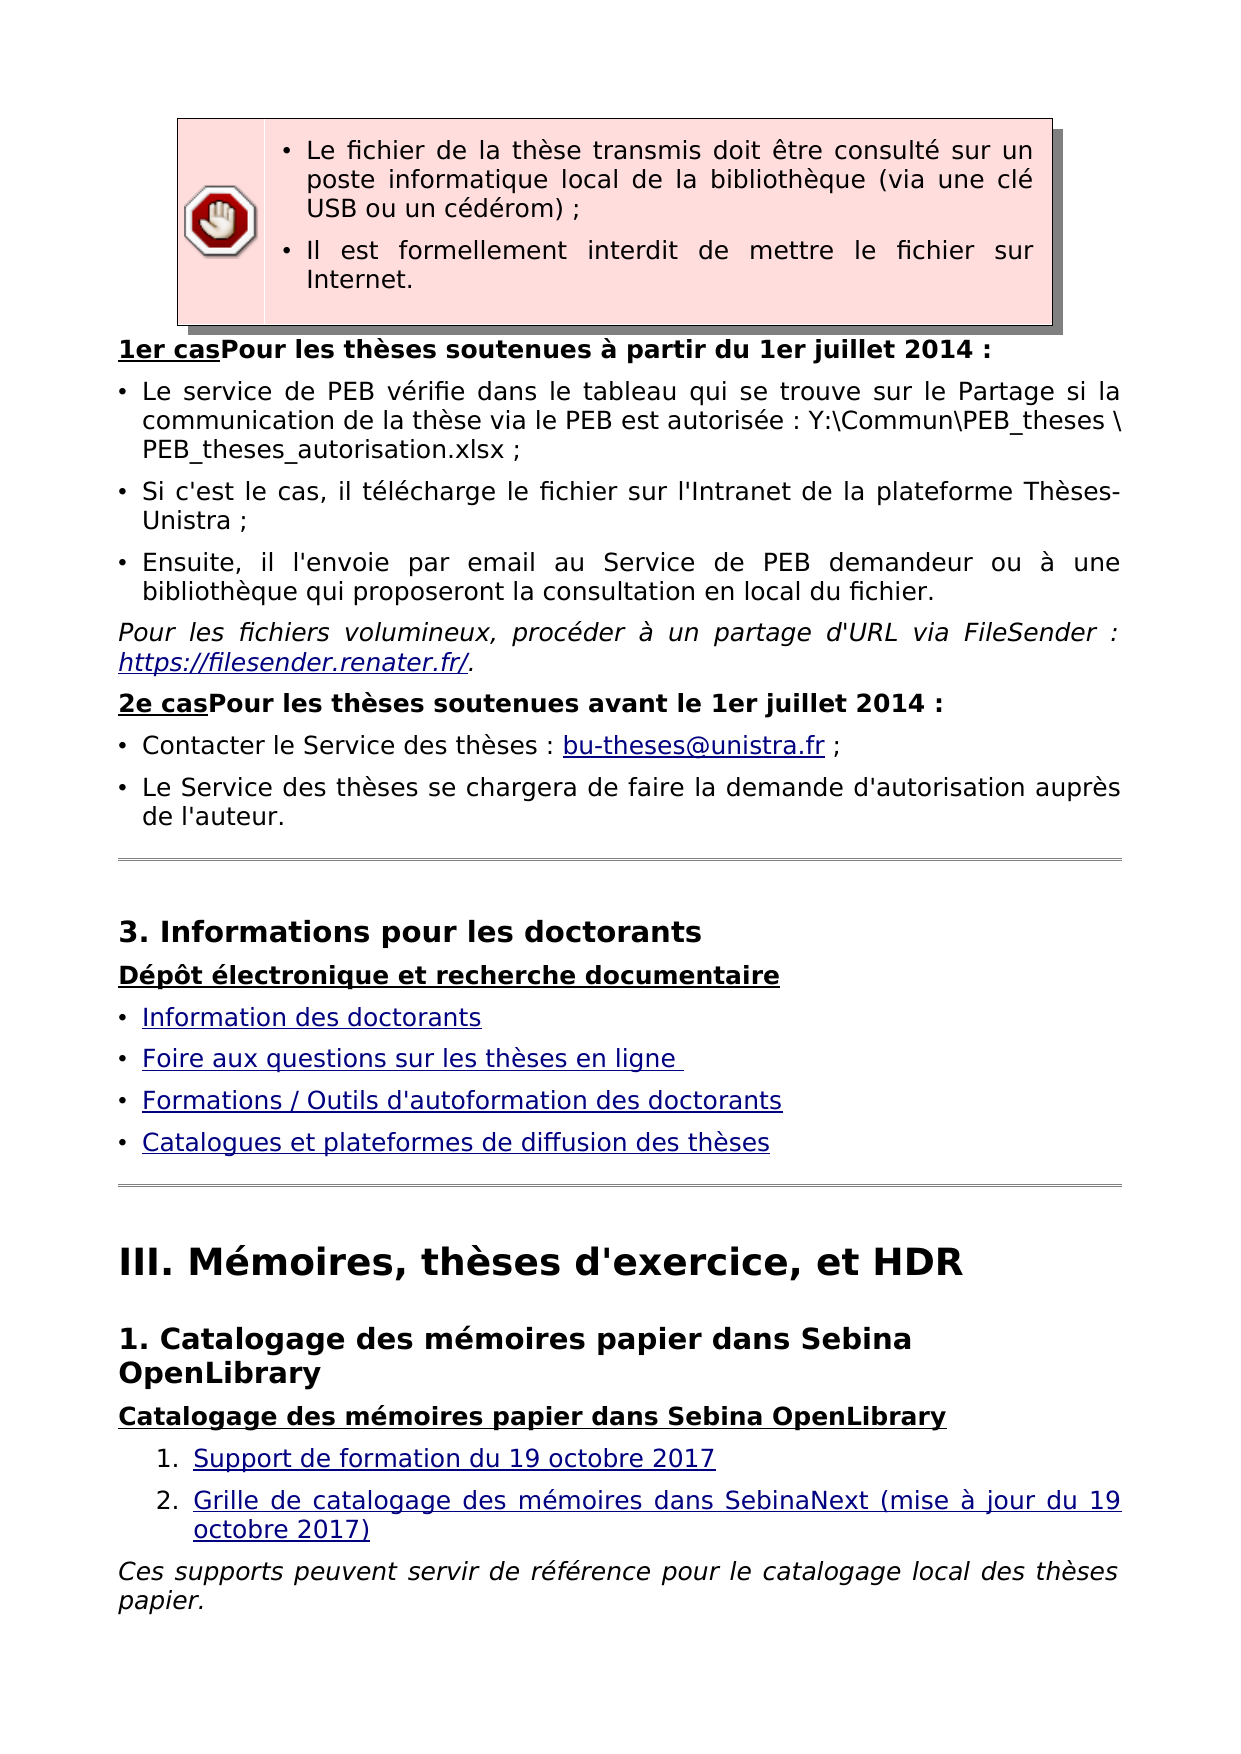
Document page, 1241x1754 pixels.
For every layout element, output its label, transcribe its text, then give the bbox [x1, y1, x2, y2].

text 1er casPour les thèses soutenues à partir du 1er juillet 2014 : [118, 335, 1122, 364]
text 2e casPour les thèses soutenues avant le 1er juillet 2014 : [118, 689, 1122, 718]
table_header [178, 119, 264, 324]
list Information des doctorants [118, 1003, 1122, 1032]
text Catalogage des mémoires papier dans Sebina OpenLibrary [118, 1403, 1122, 1432]
picture [183, 183, 259, 259]
text Pour les fichiers volumineux, procéder à un partage d'URL via FileSender : https://filesender.renater.fr/. [118, 618, 1122, 677]
list Ensuite, il l'envoie par email au Service de PEB demandeur ou à une bibliothèque qui proposeront la consultation en local du fichier. [118, 548, 1122, 606]
list Le service de PEB vérifie dans le tableau qui se trouve sur le Partage si la communication de la thèse via le PEB est autorisée : Y:\Commun\PEB_theses \ PEB_theses_autorisation.xlsx ; [118, 377, 1122, 464]
list Support de formation du 19 octobre 2017 [156, 1444, 1122, 1473]
text Dépôt électronique et recherche documentaire [118, 961, 1122, 991]
subtitle III. Mémoires, thèses d'exercice, et HDR [118, 1241, 1122, 1285]
list Catalogues et plateformes de diffusion des thèses [118, 1128, 1122, 1157]
text Ces supports peuvent servir de référence pour le catalogage local des thèses papier. [118, 1557, 1122, 1615]
list Contacter le Service des thèses : bu-theses@unistra.fr ; [118, 731, 1122, 760]
table_header Le fichier de la thèse transmis doit être consulté sur un poste informatique local de la bibliothèque (via une clé USB ou un cédérom) ; Il est formellement interdit de mettre le fichier sur Internet. [265, 119, 1052, 324]
list Formations / Outils d'autoformation des doctorants [118, 1086, 1122, 1116]
list Le Service des thèses se chargera de faire la demande d'autorisation auprès de l'auteur. [118, 773, 1122, 831]
subtitle 1. Catalogage des mémoires papier dans Sebina OpenLibrary [118, 1322, 1122, 1390]
subtitle 3. Informations pour les doctorants [118, 915, 1122, 949]
list Foire aux questions sur les thèses en ligne [118, 1045, 1122, 1074]
list Si c'est le cas, il télécharge le fichier sur l'Intranet de la plateforme Thèses-Unistra ; [118, 477, 1122, 535]
list Grille de catalogage des mémoires dans SebinaNext (mise à jour du 19 octobre 2017) [156, 1486, 1122, 1544]
